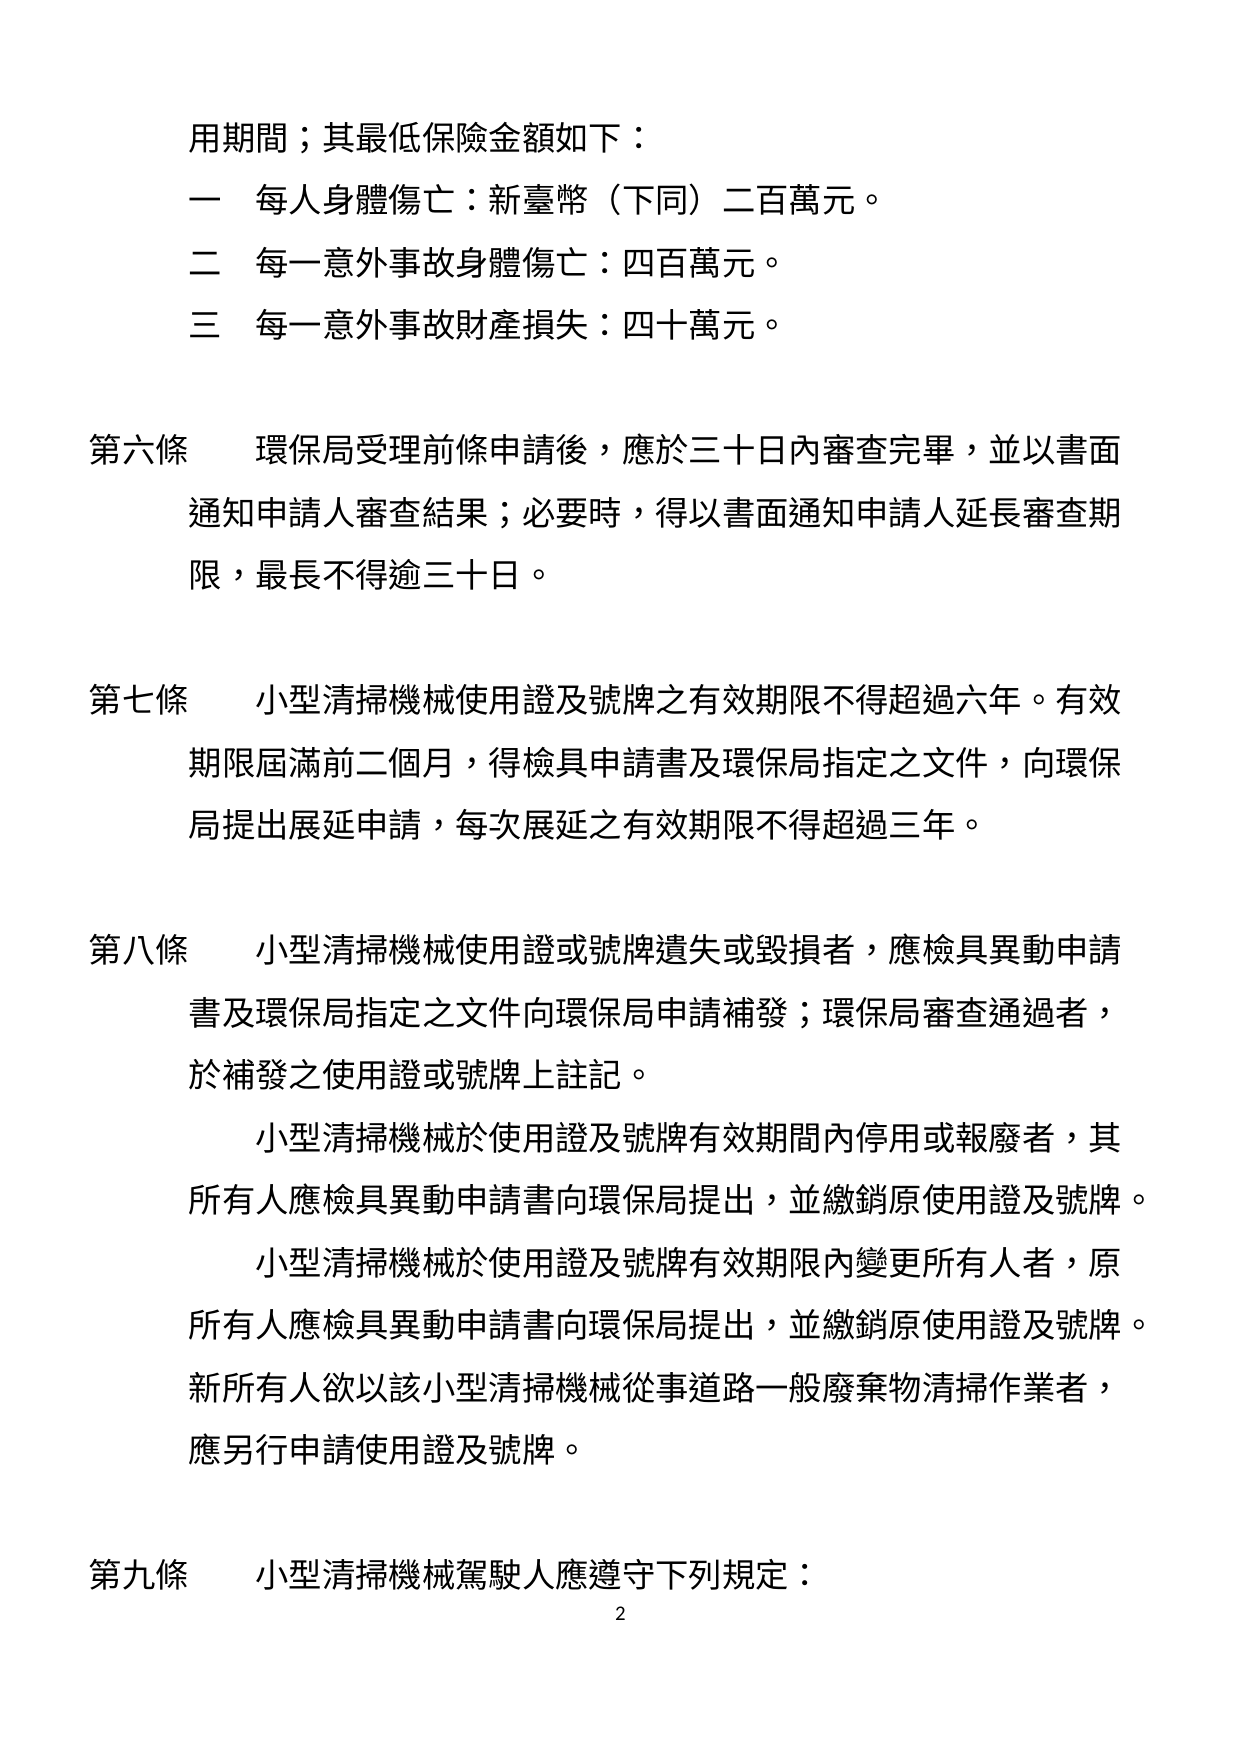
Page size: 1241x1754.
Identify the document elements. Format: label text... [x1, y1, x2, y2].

text 小型清掃機械於使用證及號牌有效期間內停用或報廢者，其所有人應檢具異動申請書向環保局提出，並繳銷原使用證及號牌。 [189, 1094, 1152, 1219]
text 小型清掃機械於使用證及號牌有效期限內變更所有人者，原所有人應檢具異動申請書向環保局提出，並繳銷原使用證及號牌。新所有人欲以該小型清掃機械從事道路一般廢棄物清掃作業者，應另行申請使用證及號牌。 [189, 1219, 1152, 1469]
text 第六條 環保局受理前條申請後，應於三十日內審查完畢，並以書面通知申請人審查結果；必要時，得以書面通知申請人延長審查期限，最長不得逾三十日。 [89, 407, 1152, 594]
text 一 每人身體傷亡：新臺幣（下同）二百萬元。 [189, 157, 1152, 219]
text 第八條 小型清掃機械使用證或號牌遺失或毀損者，應檢具異動申請書及環保局指定之文件向環保局申請補發；環保局審查通過者，於補發之使用證或號牌上註記。 [89, 907, 1152, 1094]
text 二 每一意外事故身體傷亡：四百萬元。 [189, 219, 1152, 282]
text 第七條 小型清掃機械使用證及號牌之有效期限不得超過六年。有效期限屆滿前二個月，得檢具申請書及環保局指定之文件，向環保局提出展延申請，每次展延之有效期限不得超過三年。 [89, 657, 1152, 844]
text 用期間；其最低保險金額如下： [189, 94, 1152, 157]
text 第九條 小型清掃機械駕駛人應遵守下列規定： [89, 1532, 1152, 1594]
text 三 每一意外事故財產損失：四十萬元。 [189, 282, 1152, 344]
